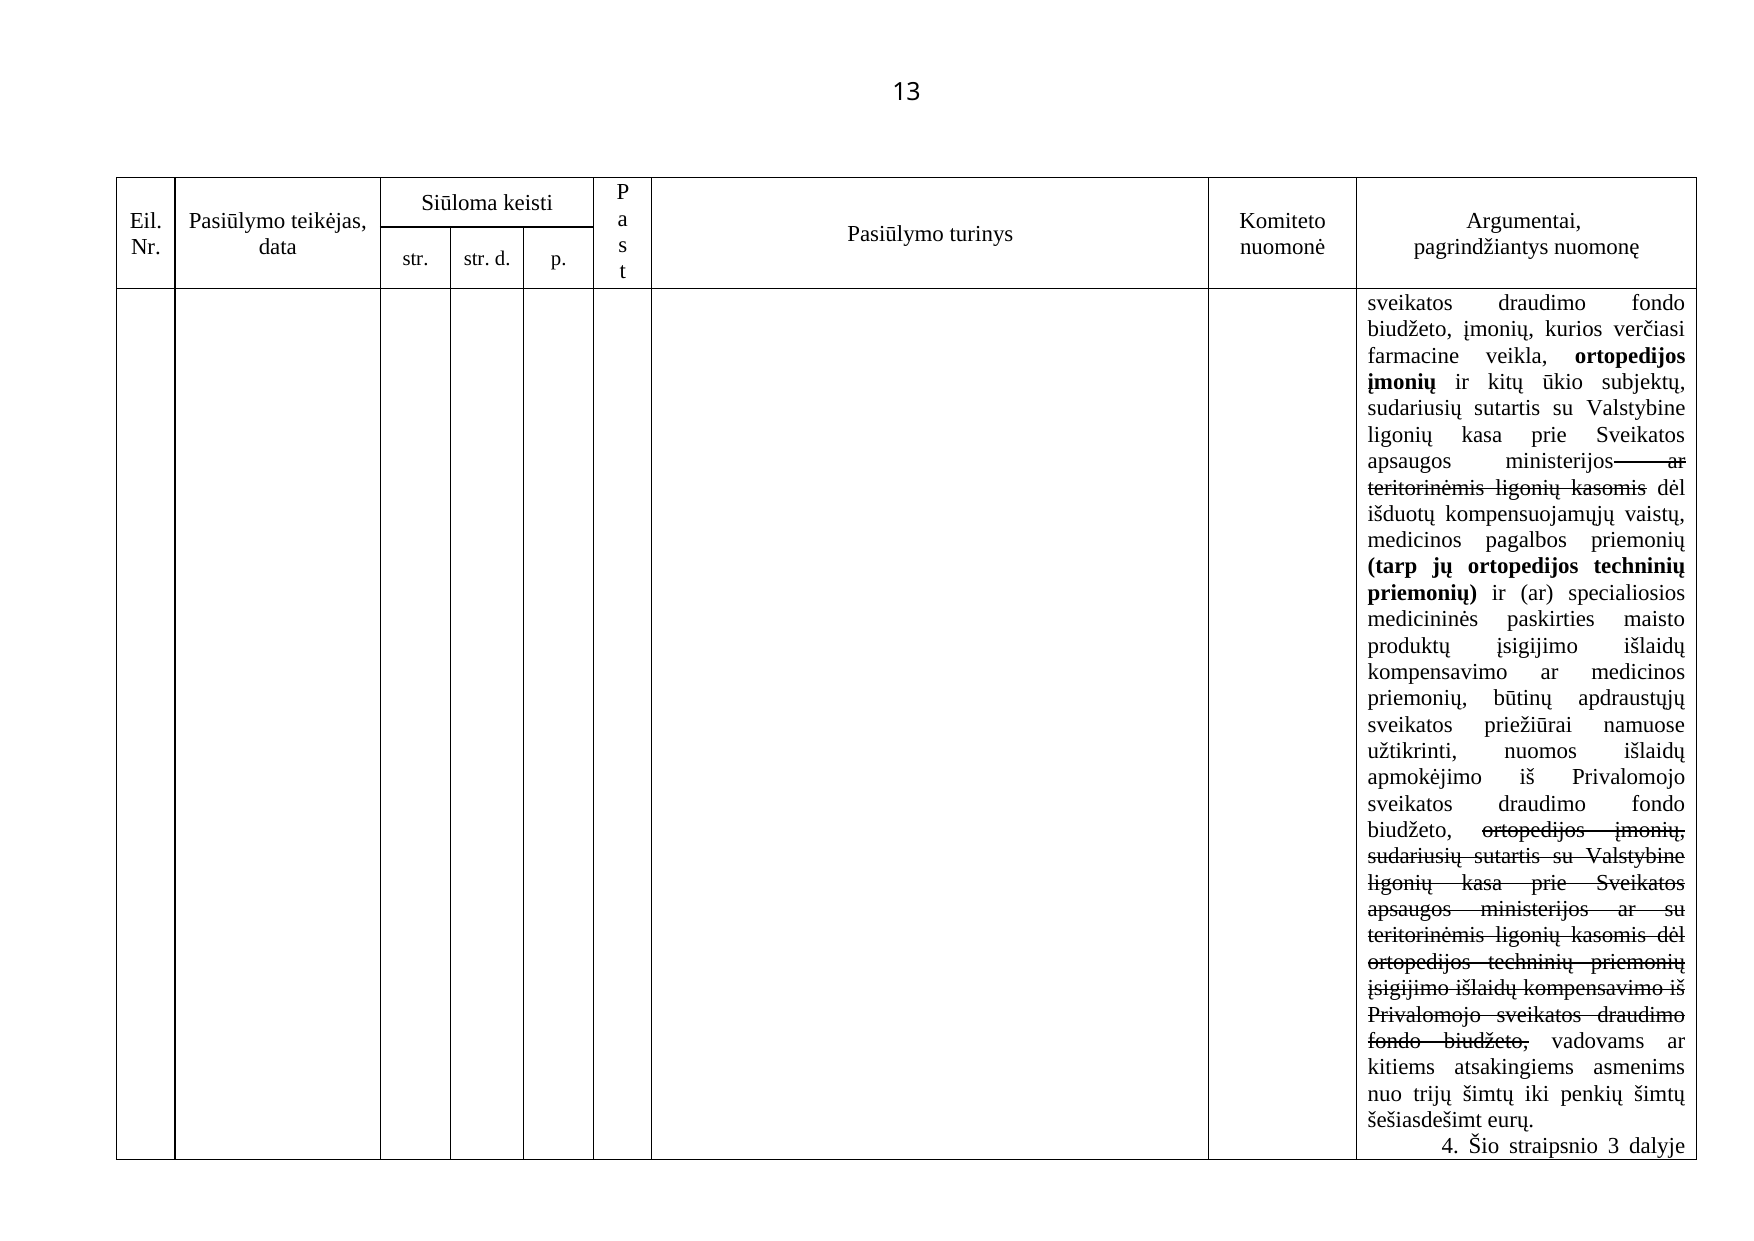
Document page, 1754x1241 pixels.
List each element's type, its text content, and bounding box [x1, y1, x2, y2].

table_cell [652, 289, 1208, 1159]
table_header Eil. Nr. [117, 178, 174, 288]
table_cell [594, 289, 651, 1159]
table_cell p. [524, 228, 593, 288]
table_cell [176, 289, 380, 1159]
table_cell str. [381, 228, 450, 288]
table_cell sveikatos draudimo fondo biudžeto, įmonių, kurios verčiasi farmacine veikla, ortopedijos įmonių ir kitų ūkio subjektų, sudariusių sutartis su Valstybine ligonių kasa prie Sveikatos apsaugos ministerijos ar teritorinėmis ligonių kasomis dėl išduotų kompensuojamųjų vaistų, medicinos pagalbos priemonių (tarp jų ortopedijos techninių priemonių) ir (ar) specialiosios medicininės paskirties maisto produktų įsigijimo išlaidų kompensavimo ar medicinos priemonių, būtinų apdraustųjų sveikatos priežiūrai namuose užtikrinti, nuomos išlaidų apmokėjimo iš Privalomojo sveikatos draudimo fondo biudžeto, ortopedijos įmonių, sudariusių sutartis su Valstybine ligonių kasa prie Sveikatos apsaugos ministerijos ar su teritorinėmis ligonių kasomis dėl ortopedijos techninių priemonių įsigijimo išlaidų kompensavimo iš Privalomojo sveikatos draudimo fondo biudžeto, vadovams ar kitiems atsakingiems asmenims nuo trijų šimtų iki penkių šimtų šešiasdešimt eurų. 4. Šio straipsnio 3 dalyje [1357, 289, 1696, 1159]
table_header Komiteto nuomonė [1209, 178, 1356, 288]
table_header Pastabos [594, 178, 651, 288]
table_header Argumentai, pagrindžiantys nuomonę [1357, 178, 1696, 288]
table_cell [524, 289, 593, 1159]
table_cell str. d. [451, 228, 523, 288]
table_header Pasiūlymo turinys [652, 178, 1208, 288]
table_cell [117, 289, 174, 1159]
table_header Pasiūlymo teikėjas, data [176, 178, 380, 288]
table_cell [1209, 289, 1356, 1159]
table_header Siūloma keisti [381, 178, 593, 226]
table_cell [451, 289, 523, 1159]
table_cell [381, 289, 450, 1159]
